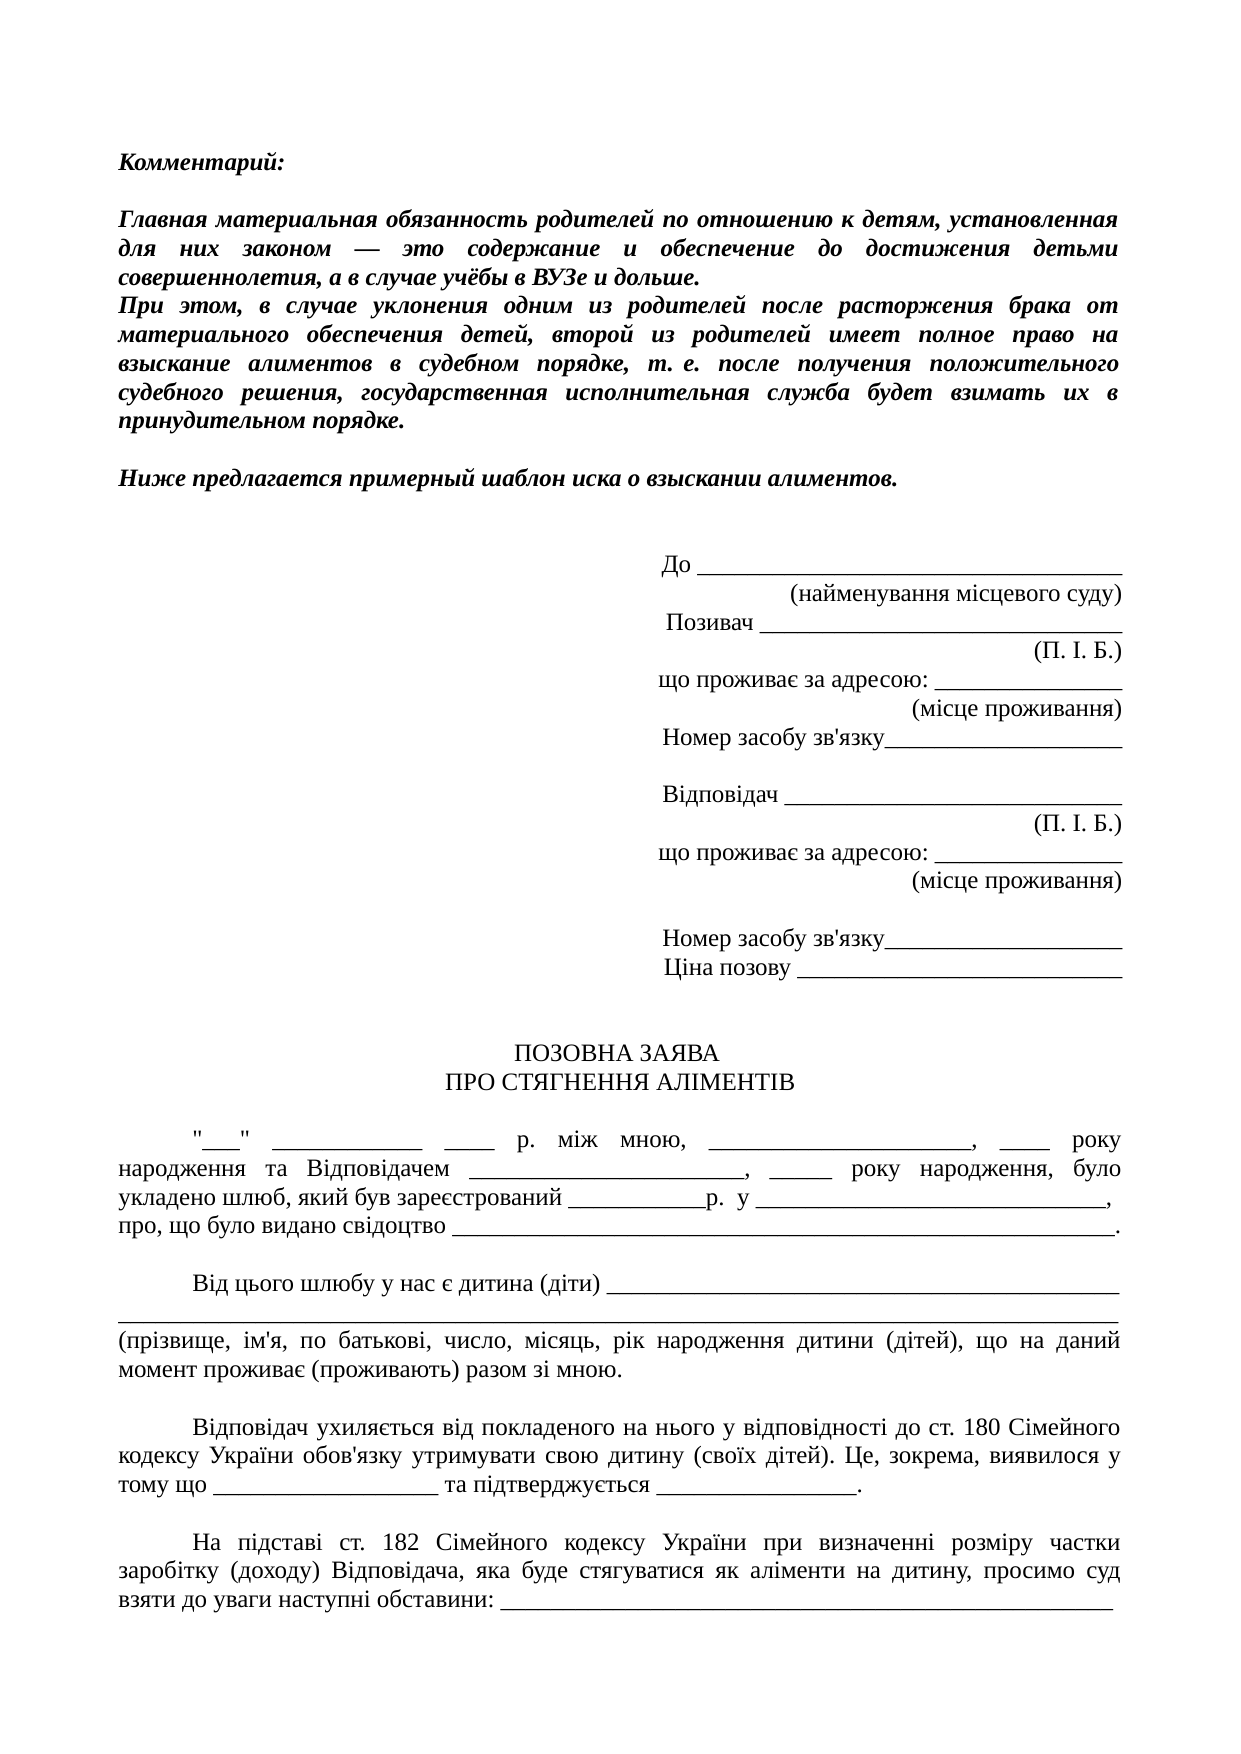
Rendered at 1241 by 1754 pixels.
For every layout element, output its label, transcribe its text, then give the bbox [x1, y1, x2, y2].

text (П. І. Б.) [118, 808, 1122, 837]
text Ниже предлагается примерный шаблон иска о взыскании алиментов. [118, 463, 1122, 492]
text Позивач _____________________________ [118, 607, 1122, 636]
text До __________________________________ [118, 549, 1122, 578]
text ________________________________________________________________________________ [118, 1297, 1122, 1326]
text Номер засобу зв'язку___________________ [118, 722, 1122, 751]
text що проживає за адресою: _______________ [118, 837, 1122, 866]
text Відповідач ___________________________ [118, 779, 1122, 808]
text При этом, в случае уклонения одним из родителей после расторжения брака от материального обеспечения детей, второй из родителей имеет полное право на взыскание алиментов в судебном порядке, т. е. после получения положительного судебного решения, государственная исполнительная служба будет взимать их в принудительном порядке. [118, 291, 1122, 434]
text Відповідач ухиляється від покладеного на нього у відповідності до ст. 180 Сімейного кодексу України обов'язку утримувати свою дитину (своїх дітей). Це, зокрема, виявилося у тому що __________________ та підтверджується ________________. [118, 1412, 1122, 1498]
text що проживає за адресою: _______________ [118, 664, 1122, 693]
text про, що було видано свідоцтво _____________________________________________________. [118, 1211, 1122, 1239]
text (місце проживання) [118, 693, 1122, 722]
text (П. І. Б.) [118, 636, 1122, 664]
text Ціна позову __________________________ [118, 952, 1122, 981]
text Главная материальная обязанность родителей по отношению к детям, установленная для них законом — это содержание и обеспечение до достижения детьми совершеннолетия, а в случае учёбы в ВУЗе и дольше. [118, 204, 1122, 291]
text (прізвище, ім'я, по батькові, число, місяць, рік народження дитини (дітей), що на даний момент проживає (проживають) разом зі мною. [118, 1326, 1122, 1383]
text ПРО СТЯГНЕННЯ АЛІМЕНТІВ [118, 1067, 1122, 1096]
text Номер засобу зв'язку___________________ [118, 923, 1122, 952]
text ПОЗОВНА ЗАЯВА [118, 1038, 1122, 1067]
text Комментарий: [118, 147, 1122, 176]
text На підставі ст. 182 Сімейного кодексу України при визначенні розміру частки заробітку (доходу) Відповідача, яка буде стягуватися як аліменти на дитину, просимо суд взяти до уваги наступні обставини: _________________________________________________ [118, 1527, 1122, 1613]
text (місце проживання) [118, 866, 1122, 894]
text (найменування місцевого суду) [118, 578, 1122, 607]
text Від цього шлюбу у нас є дитина (діти) _________________________________________ [118, 1268, 1122, 1297]
text "___" ____________ ____ р. між мною, _____________________, ____ року народження та Відповідачем ______________________, _____ року народження, було укладено шлюб, який був зареєстрований ___________р. у ____________________________, [118, 1124, 1122, 1211]
